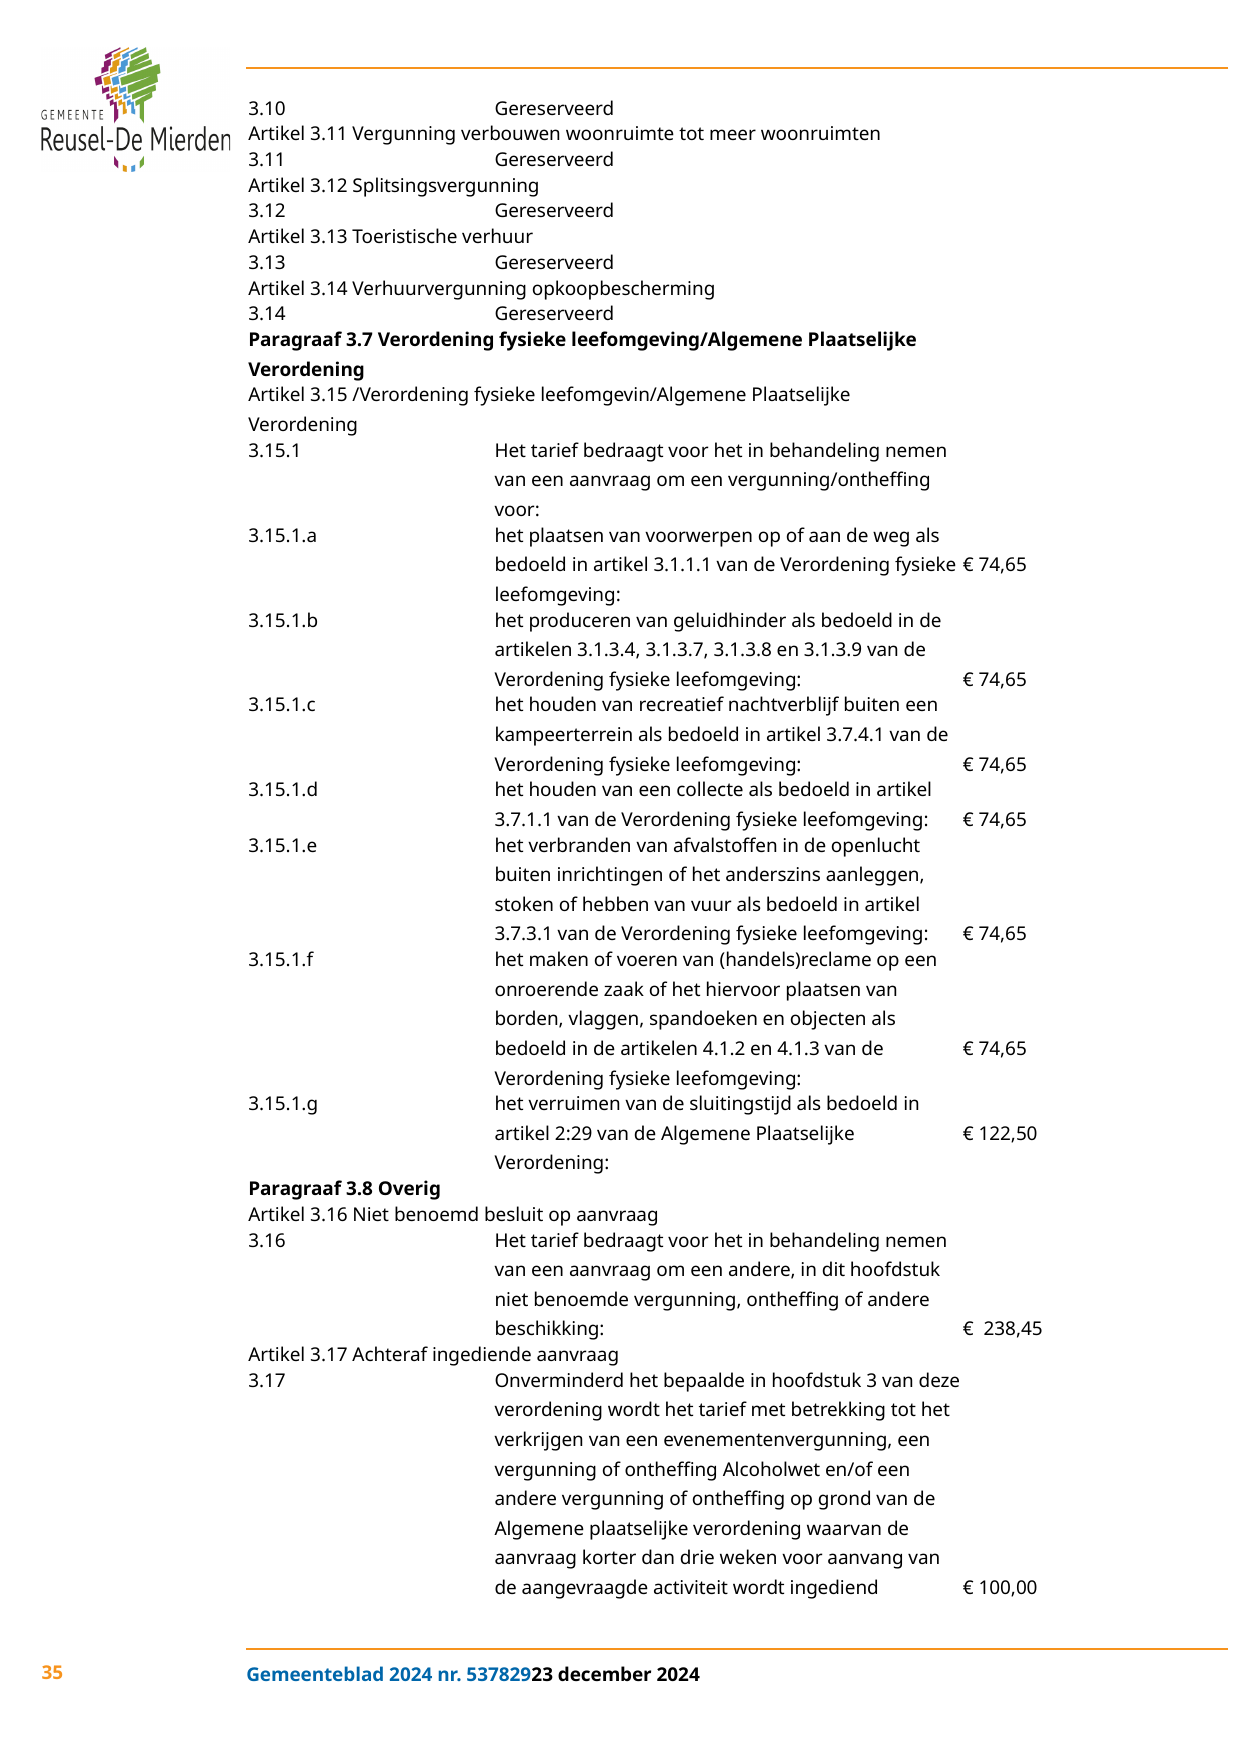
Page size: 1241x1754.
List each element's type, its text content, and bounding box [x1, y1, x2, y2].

table_cell 3.15.1.d [248, 777, 494, 832]
table_cell 3.15.1.c [248, 692, 494, 777]
table_cell [963, 249, 1152, 275]
table_cell [963, 198, 1152, 223]
table_cell 3.14 [248, 301, 494, 326]
table_cell [963, 224, 1152, 249]
table_cell Artikel 3.12 Splitsingsvergunning [248, 172, 963, 198]
table_cell 3.10 [248, 95, 494, 121]
table_cell 3.16 [248, 1227, 494, 1341]
table_cell Gereserveerd [494, 198, 963, 223]
table_cell 3.15.1.a [248, 522, 494, 607]
table_cell € 74,65 [963, 607, 1152, 692]
table_cell [963, 326, 1152, 382]
table_cell € 74,65 [963, 946, 1152, 1090]
table_cell 3.15.1.g [248, 1090, 494, 1175]
table_cell € 122,50 [963, 1090, 1152, 1175]
table_cell Onverminderd het bepaalde in hoofdstuk 3 van deze verordening wordt het tarief met betrekking tot het verkrijgen van een evenementenvergunning, een vergunning of ontheffing Alcoholwet en/of een andere vergunning of ontheffing op grond van de Algemene plaatselijke verordening waarvan de aanvraag korter dan drie weken voor aanvang van de aangevraagde activiteit wordt ingediend [494, 1367, 963, 1600]
table_cell het houden van recreatief nachtverblijf buiten een kampeerterrein als bedoeld in artikel 3.7.4.1 van de Verordening fysieke leefomgeving: [494, 692, 963, 777]
table_cell [963, 1201, 1152, 1227]
table_cell [963, 301, 1152, 326]
table_cell Artikel 3.14 Verhuurvergunning opkoopbescherming [248, 275, 963, 301]
table_cell het maken of voeren van (handels)reclame op een onroerende zaak of het hiervoor plaatsen van borden, vlaggen, spandoeken en objecten als bedoeld in de artikelen 4.1.2 en 4.1.3 van de Verordening fysieke leefomgeving: [494, 946, 963, 1090]
table_cell 3.15.1.b [248, 607, 494, 692]
table_cell Artikel 3.11 Vergunning verbouwen woonruimte tot meer woonruimten [248, 121, 963, 146]
table_cell [963, 382, 1152, 437]
table_cell Paragraaf 3.8 Overig [248, 1175, 963, 1201]
table_cell € 74,65 [963, 777, 1152, 832]
table_cell € 74,65 [963, 522, 1152, 607]
table_cell Het tarief bedraagt voor het in behandeling nemen van een aanvraag om een vergunning/ontheffing voor: [494, 437, 963, 522]
table_cell het verruimen van de sluitingstijd als bedoeld in artikel 2:29 van de Algemene Plaatselijke Verordening: [494, 1090, 963, 1175]
table_cell 3.17 [248, 1367, 494, 1600]
table_cell Paragraaf 3.7 Verordening fysieke leefomgeving/Algemene Plaatselijke Verordening [248, 326, 963, 382]
table_cell Gereserveerd [494, 301, 963, 326]
table_cell Gereserveerd [494, 146, 963, 172]
table_cell [963, 146, 1152, 172]
table_cell [963, 1341, 1152, 1367]
table_cell [963, 275, 1152, 301]
table_cell 3.11 [248, 146, 494, 172]
table_cell [963, 172, 1152, 198]
table_cell [963, 95, 1152, 121]
table_cell Artikel 3.17 Achteraf ingediende aanvraag [248, 1341, 963, 1367]
table_cell Artikel 3.16 Niet benoemd besluit op aanvraag [248, 1201, 963, 1227]
table_cell Artikel 3.15 /Verordening fysieke leefomgevin/Algemene Plaatselijke Verordening [248, 382, 963, 437]
table_cell € 74,65 [963, 692, 1152, 777]
table_cell het houden van een collecte als bedoeld in artikel 3.7.1.1 van de Verordening fysieke leefomgeving: [494, 777, 963, 832]
table_cell het plaatsen van voorwerpen op of aan de weg als bedoeld in artikel 3.1.1.1 van de Verordening fysieke leefomgeving: [494, 522, 963, 607]
table_cell 3.15.1.f [248, 946, 494, 1090]
table_cell 3.15.1 [248, 437, 494, 522]
picture [41, 47, 231, 172]
table_cell € 74,65 [963, 832, 1152, 946]
table_cell 3.12 [248, 198, 494, 223]
table_cell [963, 437, 1152, 522]
table_cell het produceren van geluidhinder als bedoeld in de artikelen 3.1.3.4, 3.1.3.7, 3.1.3.8 en 3.1.3.9 van de Verordening fysieke leefomgeving: [494, 607, 963, 692]
table_cell Gereserveerd [494, 249, 963, 275]
table_cell 3.13 [248, 249, 494, 275]
table_cell het verbranden van afvalstoffen in de openlucht buiten inrichtingen of het anderszins aanleggen, stoken of hebben van vuur als bedoeld in artikel 3.7.3.1 van de Verordening fysieke leefomgeving: [494, 832, 963, 946]
table_cell € 238,45 [963, 1227, 1152, 1341]
table_cell [963, 1175, 1152, 1201]
table_cell € 100,00 [963, 1367, 1152, 1600]
table_cell Het tarief bedraagt voor het in behandeling nemen van een aanvraag om een andere, in dit hoofdstuk niet benoemde vergunning, ontheffing of andere beschikking: [494, 1227, 963, 1341]
table_cell 3.15.1.e [248, 832, 494, 946]
table_cell Artikel 3.13 Toeristische verhuur [248, 224, 963, 249]
table_cell [963, 121, 1152, 146]
table_cell Gereserveerd [494, 95, 963, 121]
